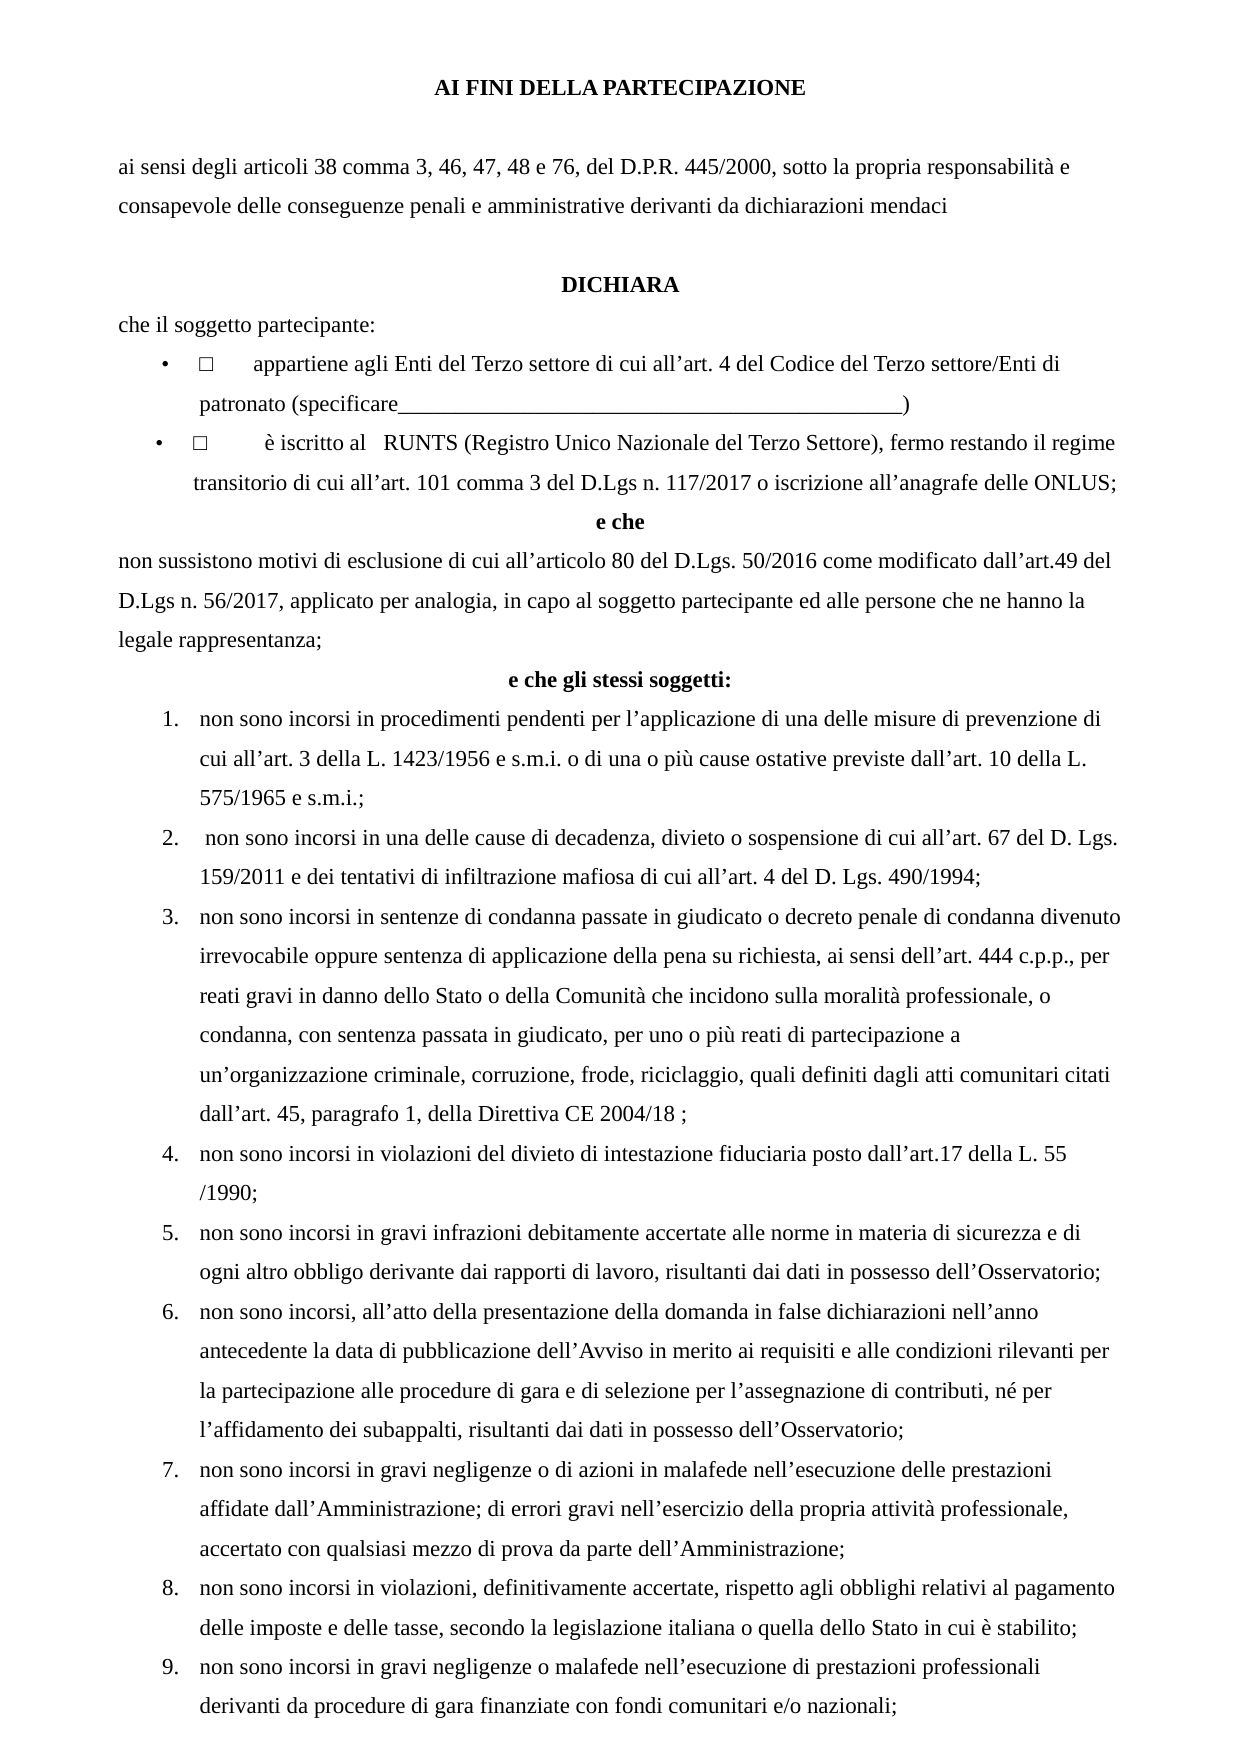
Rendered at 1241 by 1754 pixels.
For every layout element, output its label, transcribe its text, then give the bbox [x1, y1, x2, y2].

text che il soggetto partecipante: [118, 311, 1122, 337]
list non sono incorsi in procedimenti pendenti per l’applicazione di una delle misure di prevenzione di cui all’art. 3 della L. 1423/1956 e s.m.i. o di una o più cause ostative previste dall’art. 10 della L. 575/1965 e s.m.i.; [162, 706, 1122, 811]
list non sono incorsi in violazioni, definitivamente accertate, rispetto agli obblighi relativi al pagamento delle imposte e delle tasse, secondo la legislazione italiana o quella dello Stato in cui è stabilito; [162, 1574, 1122, 1640]
text ai sensi degli articoli 38 comma 3, 46, 47, 48 e 76, del D.P.R. 445/2000, sotto la propria responsabilità e consapevole delle conseguenze penali e amministrative derivanti da dichiarazioni mendaci [118, 153, 1122, 219]
text AI FINI DELLA PARTECIPAZIONE [118, 74, 1122, 100]
list non sono incorsi in gravi infrazioni debitamente accertate alle norme in materia di sicurezza e di ogni altro obbligo derivante dai rapporti di lavoro, risultanti dai dati in possesso dell’Osservatorio; [162, 1219, 1122, 1284]
text e che [118, 508, 1122, 534]
list non sono incorsi in violazioni del divieto di intestazione fiduciaria posto dall’art.17 della L. 55 /1990; [162, 1140, 1122, 1206]
list non sono incorsi in una delle cause di decadenza, divieto o sospensione di cui all’art. 67 del D. Lgs. 159/2011 e dei tentativi di infiltrazione mafiosa di cui all’art. 4 del D. Lgs. 490/1994; [162, 824, 1122, 890]
list non sono incorsi in sentenze di condanna passate in giudicato o decreto penale di condanna divenuto irrevocabile oppure sentenza di applicazione della pena su richiesta, ai sensi dell’art. 444 c.p.p., per reati gravi in danno dello Stato o della Comunità che incidono sulla moralità professionale, o condanna, con sentenza passata in giudicato, per uno o più reati di partecipazione a un’organizzazione criminale, corruzione, frode, riciclaggio, quali definiti dagli atti comunitari citati dall’art. 45, paragrafo 1, della Direttiva CE 2004/18 ; [162, 903, 1122, 1127]
list non sono incorsi, all’atto della presentazione della domanda in false dichiarazioni nell’anno antecedente la data di pubblicazione dell’Avviso in merito ai requisiti e alle condizioni rilevanti per la partecipazione alle procedure di gara e di selezione per l’assegnazione di contributi, né per l’affidamento dei subappalti, risultanti dai dati in possesso dell’Osservatorio; [162, 1298, 1122, 1442]
list □ è iscritto al RUNTS (Registro Unico Nazionale del Terzo Settore), fermo restando il regime transitorio di cui all’art. 101 comma 3 del D.Lgs n. 117/2017 o iscrizione all’anagrafe delle ONLUS; [156, 429, 1122, 495]
text non sussistono motivi di esclusione di cui all’articolo 80 del D.Lgs. 50/2016 come modificato dall’art.49 del D.Lgs n. 56/2017, applicato per analogia, in capo al soggetto partecipante ed alle persone che ne hanno la legale rappresentanza; [118, 548, 1122, 653]
text DICHIARA [118, 271, 1122, 298]
list □ appartiene agli Enti del Terzo settore di cui all’art. 4 del Codice del Terzo settore/Enti di patronato (specificare____________________________________________) [162, 350, 1122, 416]
list non sono incorsi in gravi negligenze o di azioni in malafede nell’esecuzione delle prestazioni affidate dall’Amministrazione; di errori gravi nell’esercizio della propria attività professionale, accertato con qualsiasi mezzo di prova da parte dell’Amministrazione; [162, 1456, 1122, 1561]
text e che gli stessi soggetti: [118, 666, 1122, 692]
list non sono incorsi in gravi negligenze o malafede nell’esecuzione di prestazioni professionali derivanti da procedure di gara finanziate con fondi comunitari e/o nazionali; [162, 1653, 1122, 1719]
